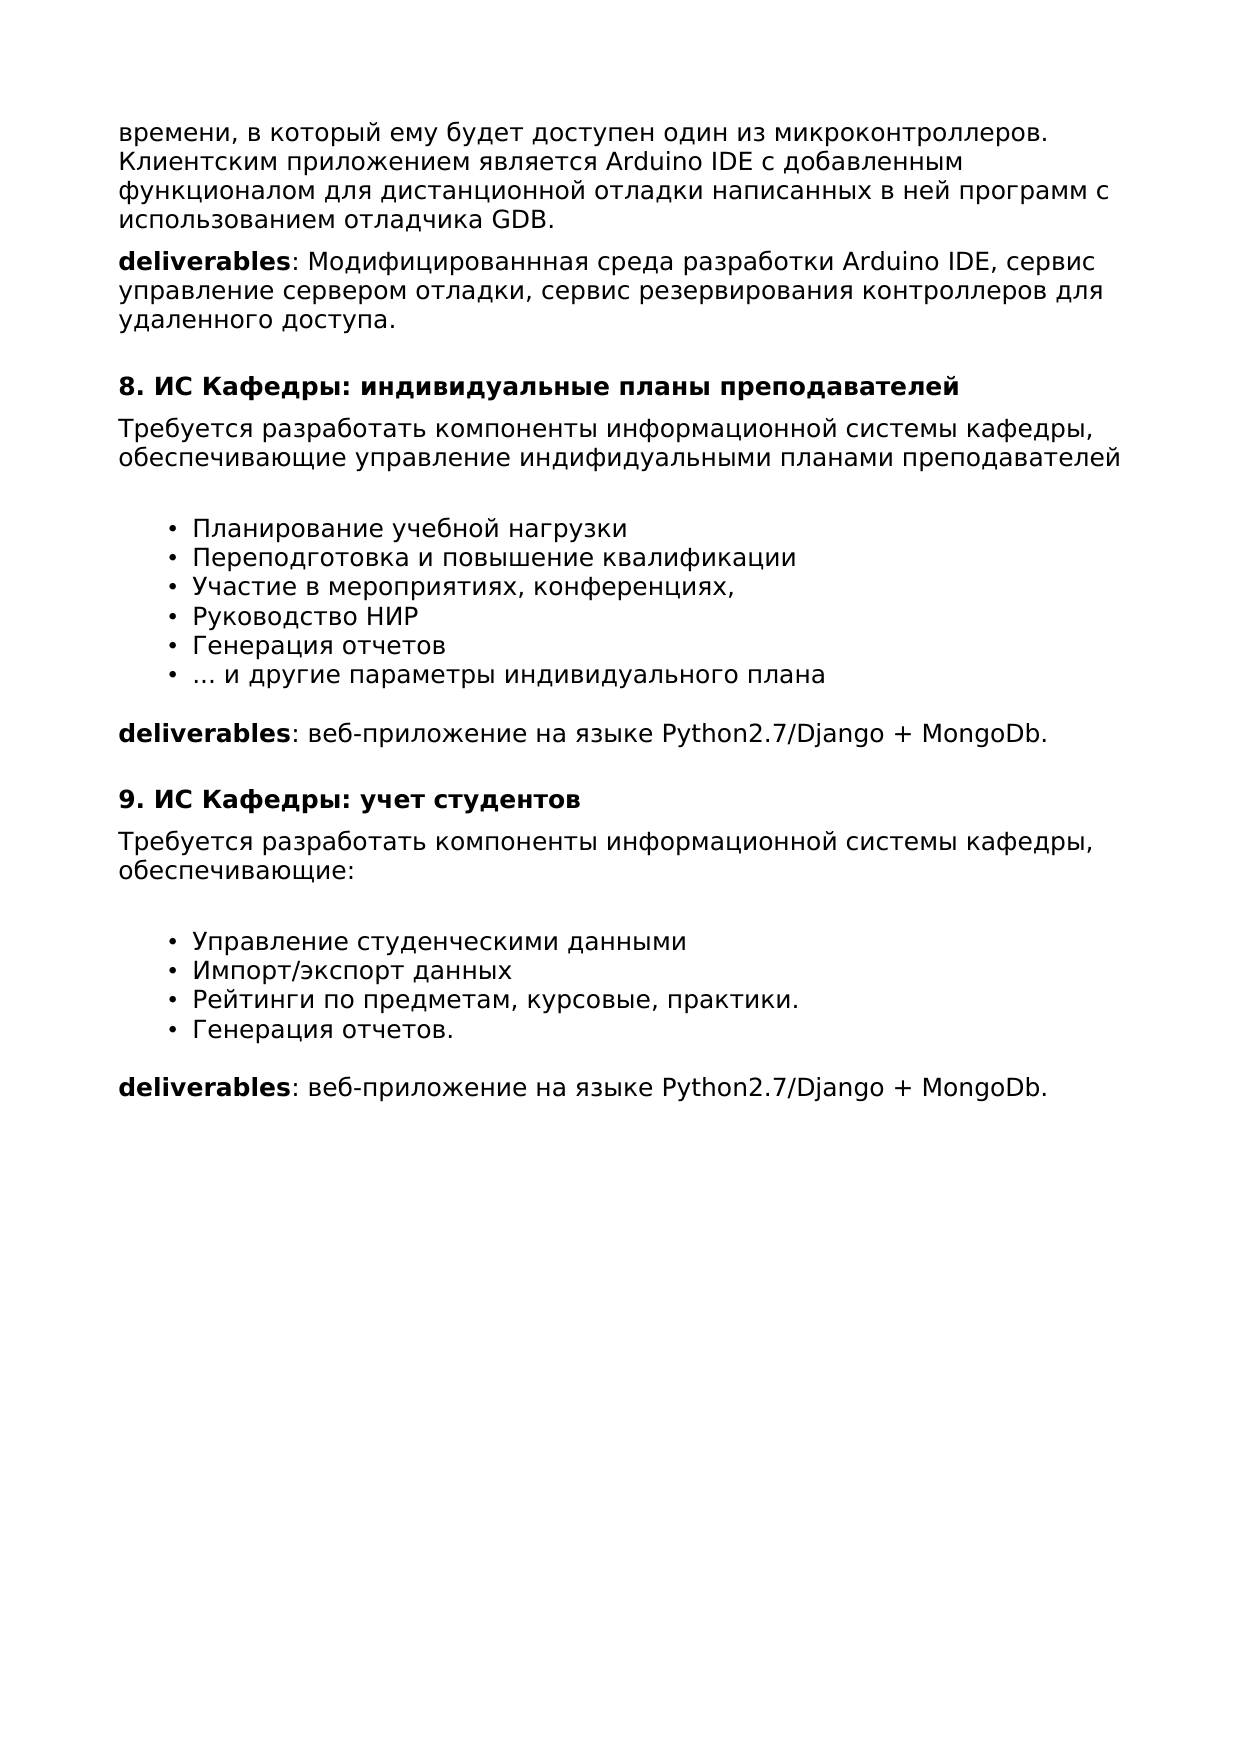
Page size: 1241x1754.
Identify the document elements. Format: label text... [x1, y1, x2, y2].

list Рейтинги по предметам, курсовые, практики. [177, 986, 1122, 1015]
list Генерация отчетов. [177, 1015, 1122, 1044]
list Импорт/экспорт данных [177, 957, 1122, 986]
list Управление студенческими данными [177, 927, 1122, 957]
list Планирование учебной нагрузки [177, 514, 1122, 543]
list Участие в мероприятиях, конференциях, [177, 573, 1122, 602]
text Требуется разработать компоненты информационной системы кафедры, обеспечивающие управление индифидуальными планами преподавателей [118, 414, 1122, 472]
text времени, в который ему будет доступен один из микроконтроллеров. Клиентским приложением является Arduino IDE с добавленным функционалом для дистанционной отладки написанных в ней программ с использованием отладчика GDB. [118, 118, 1122, 235]
text deliverables: веб-приложение на языке Python2.7/Django + MongoDb. [118, 1073, 1122, 1103]
list ... и другие параметры индивидуального плана [177, 660, 1122, 689]
subtitle 9. ИС Кафедры: учет студентов [118, 785, 1122, 814]
text Требуется разработать компоненты информационной системы кафедры, обеспечивающие: [118, 827, 1122, 885]
text deliverables: Модифицированнная среда разработки Arduino IDE, сервис управление сервером отладки, сервис резервирования контроллеров для удаленного доступа. [118, 247, 1122, 335]
list Генерация отчетов [177, 631, 1122, 660]
text deliverables: веб-приложение на языке Python2.7/Django + MongoDb. [118, 719, 1122, 748]
list Руководство НИР [177, 602, 1122, 631]
list Переподготовка и повышение квалификации [177, 543, 1122, 573]
subtitle 8. ИС Кафедры: индивидуальные планы преподавателей [118, 372, 1122, 401]
